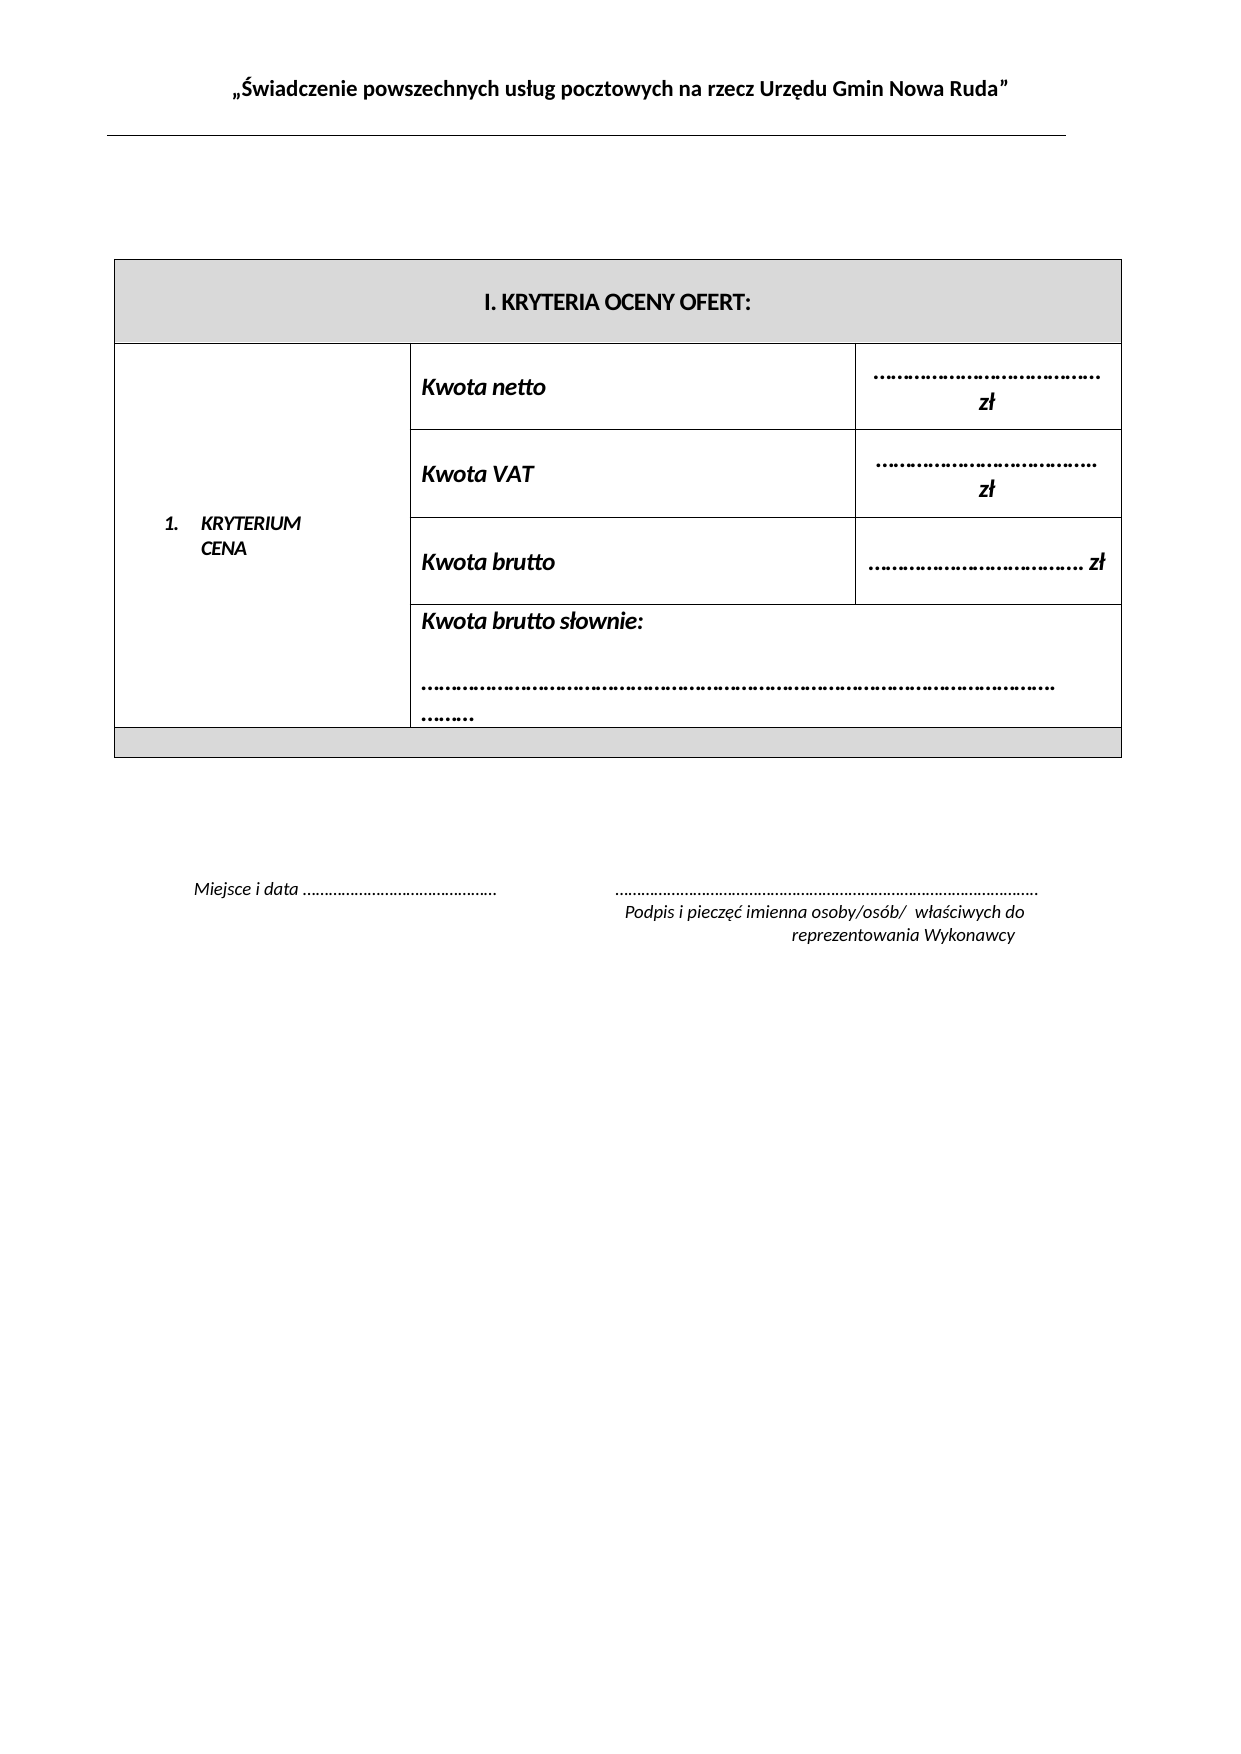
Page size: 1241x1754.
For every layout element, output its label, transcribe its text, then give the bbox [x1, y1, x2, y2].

table_cell ………………………………. zł [856, 518, 1121, 604]
table_cell Kwota brutto słownie: ……………………………………………………………………………………………….……… [411, 605, 1121, 727]
table_cell Kwota VAT [411, 430, 855, 517]
table_cell Kwota netto [411, 344, 855, 428]
table_cell Kwota brutto [411, 518, 855, 604]
table_cell ……………………………….. zł [856, 430, 1121, 517]
table_cell [115, 728, 1121, 757]
table_cell …………………………………zł [856, 344, 1121, 428]
text Podpis i pieczęć imienna osoby/osób/ właściwych do reprezentowania Wykonawcy [118, 900, 1122, 946]
table_header I. KRYTERIA OCENY OFERT: [115, 260, 1121, 342]
text Miejsce i data ……………………………………… …………………………………………………………………………………….. [170, 877, 1122, 900]
table_cell KRYTERIUM CENA [115, 344, 410, 727]
